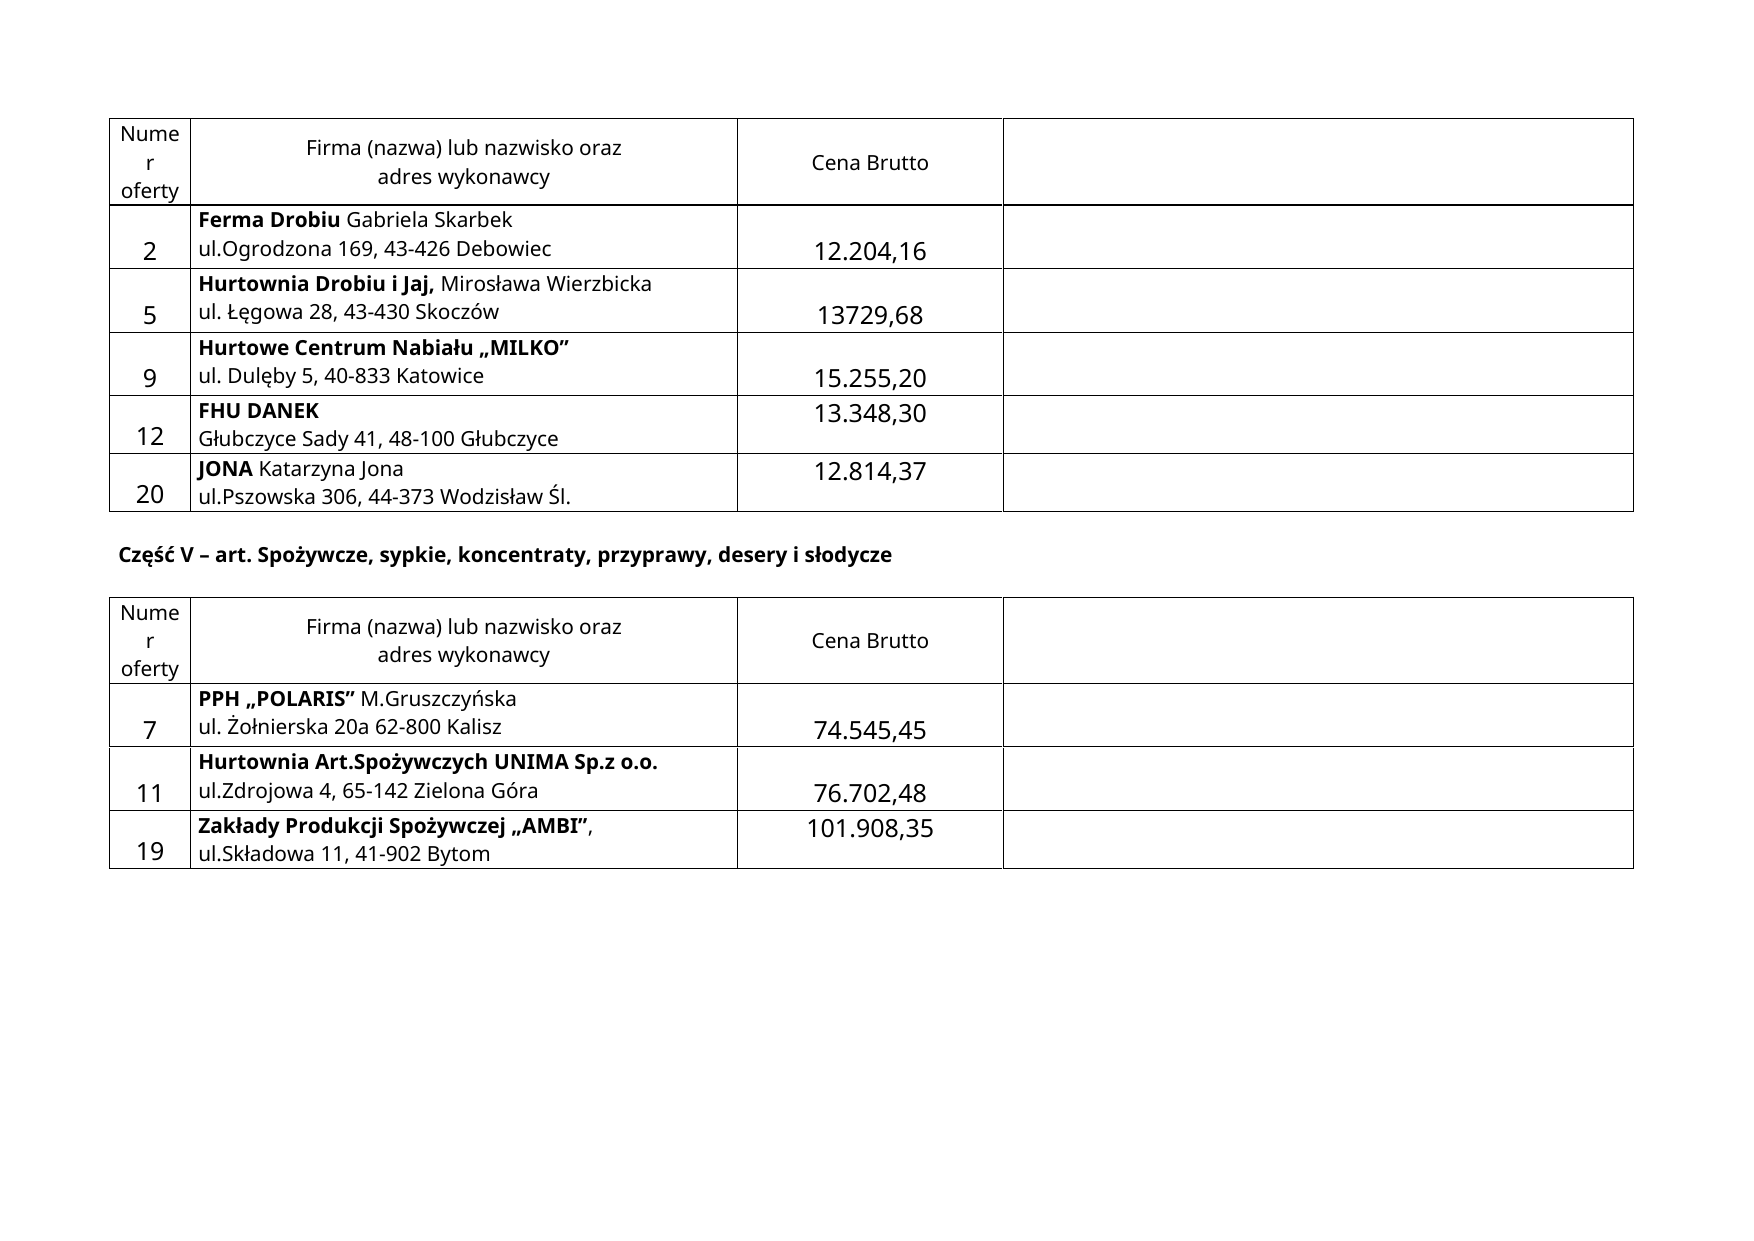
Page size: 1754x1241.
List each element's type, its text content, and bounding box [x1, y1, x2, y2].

table_cell 74.545,45 [738, 684, 1002, 746]
table_cell 5 [110, 269, 190, 332]
table_cell 76.702,48 [738, 748, 1002, 810]
table_cell 13.348,30 [738, 396, 1002, 453]
table_cell 9 [110, 333, 190, 395]
table_cell 7 [110, 684, 190, 746]
table_header [1004, 598, 1633, 683]
table_cell FHU DANEK Głubczyce Sady 41, 48-100 Głubczyce [191, 396, 737, 453]
table_header Cena Brutto [738, 598, 1002, 683]
table_cell [1004, 206, 1633, 268]
table_cell 13729,68 [738, 269, 1002, 332]
text Część V – art. Spożywcze, sypkie, koncentraty, przyprawy, desery i słodycze [118, 540, 1636, 568]
table_cell PPH „POLARIS” M.Gruszczyńska ul. Żołnierska 20a 62-800 Kalisz [191, 684, 737, 746]
table_cell Zakłady Produkcji Spożywczej „AMBI”, ul.Składowa 11, 41-902 Bytom [191, 811, 737, 868]
table_header Cena Brutto [738, 119, 1002, 204]
table_cell Hurtowe Centrum Nabiału „MILKO” ul. Dulęby 5, 40-833 Katowice [191, 333, 737, 395]
table_cell [1004, 811, 1633, 868]
table_cell 15.255,20 [738, 333, 1002, 395]
table_cell 12 [110, 396, 190, 453]
table_cell 19 [110, 811, 190, 868]
table_header Numer oferty [110, 598, 190, 683]
table_cell 11 [110, 748, 190, 810]
table_cell [1004, 333, 1633, 395]
table_cell [1004, 454, 1633, 511]
table_header [1004, 119, 1633, 204]
table_cell Ferma Drobiu Gabriela Skarbek ul.Ogrodzona 169, 43-426 Debowiec [191, 206, 737, 268]
table_cell 12.814,37 [738, 454, 1002, 511]
table_cell [1004, 269, 1633, 332]
table_cell Hurtownia Art.Spożywczych UNIMA Sp.z o.o. ul.Zdrojowa 4, 65-142 Zielona Góra [191, 748, 737, 810]
table_cell [1004, 748, 1633, 810]
table_header Numer oferty [110, 119, 190, 204]
table_cell 101.908,35 [738, 811, 1002, 868]
table_cell [1004, 684, 1633, 746]
table_cell 12.204,16 [738, 206, 1002, 268]
table_header Firma (nazwa) lub nazwisko oraz adres wykonawcy [191, 119, 737, 204]
table_header Firma (nazwa) lub nazwisko oraz adres wykonawcy [191, 598, 737, 683]
table_cell JONA Katarzyna Jona ul.Pszowska 306, 44-373 Wodzisław Śl. [191, 454, 737, 511]
table_cell Hurtownia Drobiu i Jaj, Mirosława Wierzbicka ul. Łęgowa 28, 43-430 Skoczów [191, 269, 737, 332]
table_cell 20 [110, 454, 190, 511]
table_cell 2 [110, 206, 190, 268]
table_cell [1004, 396, 1633, 453]
